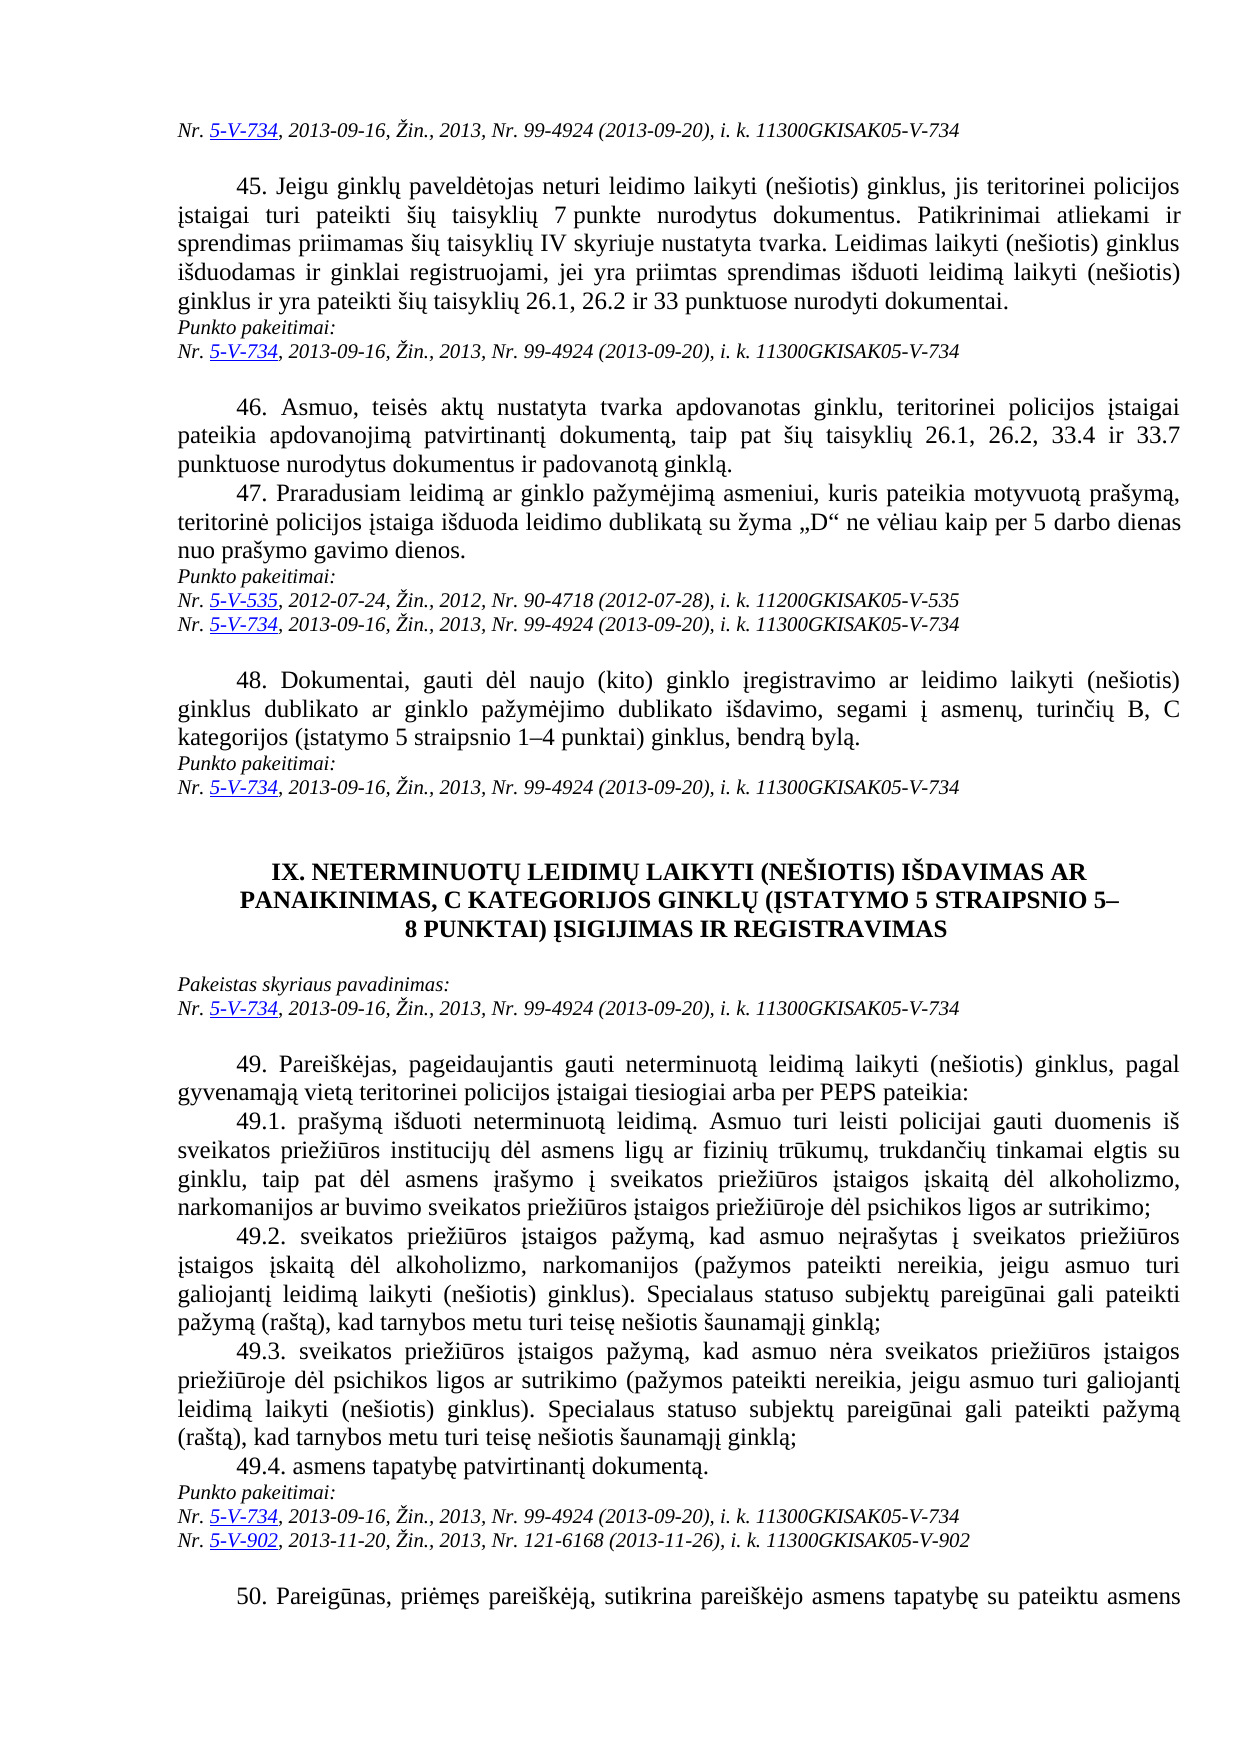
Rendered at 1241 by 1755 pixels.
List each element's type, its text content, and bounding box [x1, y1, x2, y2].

text Punkto pakeitimai: [177, 1480, 1181, 1504]
text Punkto pakeitimai: [177, 564, 1181, 588]
text Nr. 5-V-535, 2012-07-24, Žin., 2012, Nr. 90-4718 (2012-07-28), i. k. 11200GKISAK05-V-535 [177, 588, 1181, 612]
text Nr. 5-V-734, 2013-09-16, Žin., 2013, Nr. 99-4924 (2013-09-20), i. k. 11300GKISAK05-V-734 [177, 612, 1181, 636]
text 49.2. sveikatos priežiūros įstaigos pažymą, kad asmuo neįrašytas į sveikatos priežiūros įstaigos įskaitą dėl alkoholizmo, narkomanijos (pažymos pateikti nereikia, jeigu asmuo turi galiojantį leidimą laikyti (nešiotis) ginklus). Specialaus statuso subjektų pareigūnai gali pateikti pažymą (raštą), kad tarnybos metu turi teisę nešiotis šaunamąjį ginklą; [177, 1221, 1181, 1336]
text 49.3. sveikatos priežiūros įstaigos pažymą, kad asmuo nėra sveikatos priežiūros įstaigos priežiūroje dėl psichikos ligos ar sutrikimo (pažymos pateikti nereikia, jeigu asmuo turi galiojantį leidimą laikyti (nešiotis) ginklus). Specialaus statuso subjektų pareigūnai gali pateikti pažymą (raštą), kad tarnybos metu turi teisę nešiotis šaunamąjį ginklą; [177, 1336, 1181, 1451]
text Nr. 5-V-902, 2013-11-20, Žin., 2013, Nr. 121-6168 (2013-11-26), i. k. 11300GKISAK05-V-902 [177, 1528, 1181, 1552]
text 49.1. prašymą išduoti neterminuotą leidimą. Asmuo turi leisti policijai gauti duomenis iš sveikatos priežiūros institucijų dėl asmens ligų ar fizinių trūkumų, trukdančių tinkamai elgtis su ginklu, taip pat dėl asmens įrašymo į sveikatos priežiūros įstaigos įskaitą dėl alkoholizmo, narkomanijos ar buvimo sveikatos priežiūros įstaigos priežiūroje dėl psichikos ligos ar sutrikimo; [177, 1106, 1181, 1221]
text Nr. 5-V-734, 2013-09-16, Žin., 2013, Nr. 99-4924 (2013-09-20), i. k. 11300GKISAK05-V-734 [177, 118, 1181, 142]
text 48. Dokumentai, gauti dėl naujo (kito) ginklo įregistravimo ar leidimo laikyti (nešiotis) ginklus dublikato ar ginklo pažymėjimo dublikato išdavimo, segami į asmenų, turinčių B, C kategorijos (įstatymo 5 straipsnio 1–4 punktai) ginklus, bendrą bylą. [177, 665, 1181, 751]
text Punkto pakeitimai: [177, 315, 1181, 339]
text Nr. 5-V-734, 2013-09-16, Žin., 2013, Nr. 99-4924 (2013-09-20), i. k. 11300GKISAK05-V-734 [177, 1504, 1181, 1528]
text IX. NETERMINUOTŲ LEIDIMŲ LAIKYTI (NEŠIOTIS) IŠDAVIMAS AR PANAIKINIMAS, C KATEGORIJOS GINKLŲ (ĮSTATYMO 5 STRAIPSNIO 5–8 PUNKTAI) ĮSIGIJIMAS IR REGISTRAVIMAS [177, 857, 1181, 943]
text 49.4. asmens tapatybę patvirtinantį dokumentą. [177, 1451, 1181, 1480]
text 49. Pareiškėjas, pageidaujantis gauti neterminuotą leidimą laikyti (nešiotis) ginklus, pagal gyvenamąją vietą teritorinei policijos įstaigai tiesiogiai arba per PEPS pateikia: [177, 1049, 1181, 1106]
text Nr. 5-V-734, 2013-09-16, Žin., 2013, Nr. 99-4924 (2013-09-20), i. k. 11300GKISAK05-V-734 [177, 775, 1181, 799]
text Nr. 5-V-734, 2013-09-16, Žin., 2013, Nr. 99-4924 (2013-09-20), i. k. 11300GKISAK05-V-734 [177, 339, 1181, 363]
text 45. Jeigu ginklų paveldėtojas neturi leidimo laikyti (nešiotis) ginklus, jis teritorinei policijos įstaigai turi pateikti šių taisyklių 7 punkte nurodytus dokumentus. Patikrinimai atliekami ir sprendimas priimamas šių taisyklių IV skyriuje nustatyta tvarka. Leidimas laikyti (nešiotis) ginklus išduodamas ir ginklai registruojami, jei yra priimtas sprendimas išduoti leidimą laikyti (nešiotis) ginklus ir yra pateikti šių taisyklių 26.1, 26.2 ir 33 punktuose nurodyti dokumentai. [177, 171, 1181, 315]
text 47. Praradusiam leidimą ar ginklo pažymėjimą asmeniui, kuris pateikia motyvuotą prašymą, teritorinė policijos įstaiga išduoda leidimo dublikatą su žyma „D“ ne vėliau kaip per 5 darbo dienas nuo prašymo gavimo dienos. [177, 478, 1181, 564]
text 46. Asmuo, teisės aktų nustatyta tvarka apdovanotas ginklu, teritorinei policijos įstaigai pateikia apdovanojimą patvirtinantį dokumentą, taip pat šių taisyklių 26.1, 26.2, 33.4 ir 33.7 punktuose nurodytus dokumentus ir padovanotą ginklą. [177, 392, 1181, 478]
text 50. Pareigūnas, priėmęs pareiškėją, sutikrina pareiškėjo asmens tapatybę su pateiktu asmens [177, 1581, 1181, 1610]
text Pakeistas skyriaus pavadinimas: [177, 972, 1181, 996]
text Punkto pakeitimai: [177, 751, 1181, 775]
text Nr. 5-V-734, 2013-09-16, Žin., 2013, Nr. 99-4924 (2013-09-20), i. k. 11300GKISAK05-V-734 [177, 996, 1181, 1020]
